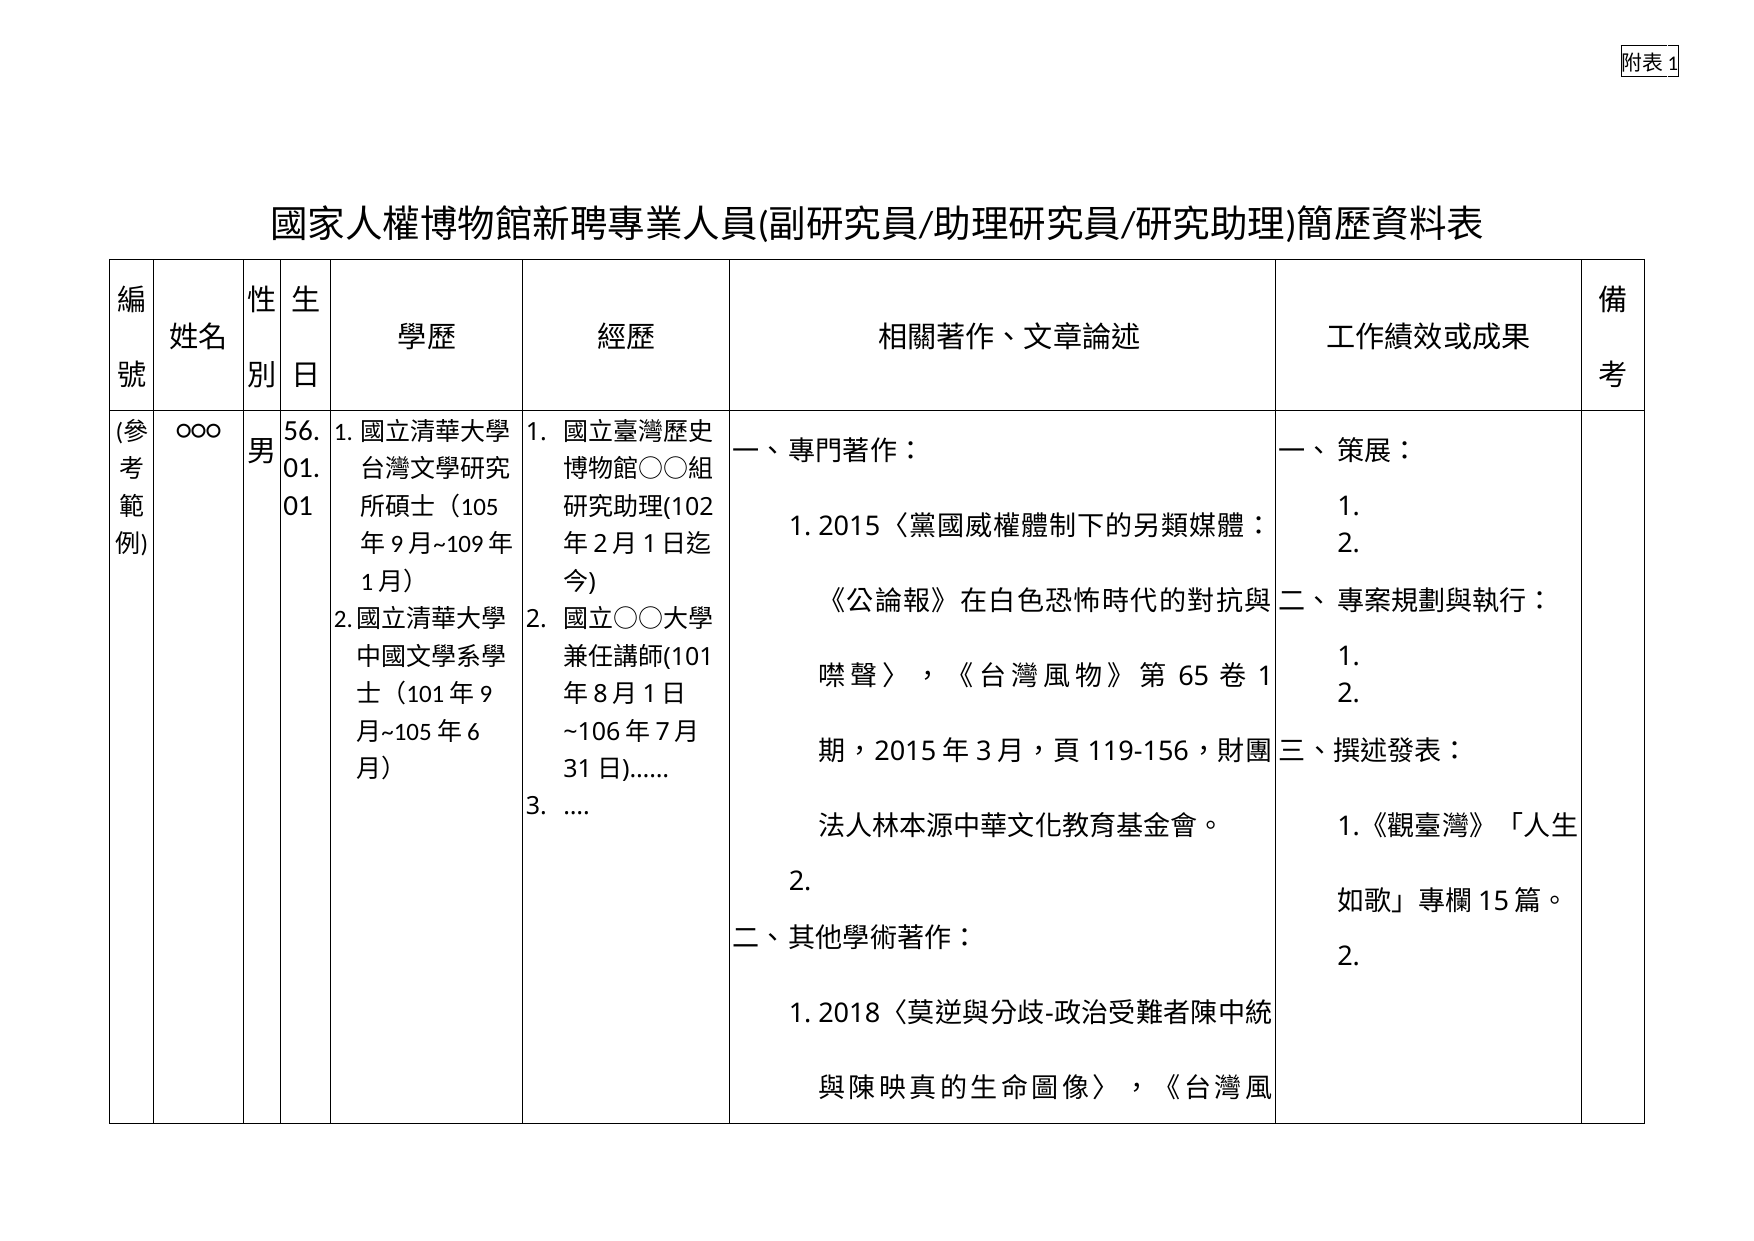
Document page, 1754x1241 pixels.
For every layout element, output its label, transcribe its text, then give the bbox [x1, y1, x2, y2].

table_header 相關著作、文章論述 [730, 260, 1275, 410]
table_header 編 號 [110, 260, 153, 410]
table_cell ○○○ [154, 411, 243, 1123]
table_header 備考 [1582, 260, 1644, 410]
table_header 性 別 [244, 260, 280, 410]
table_cell [1582, 411, 1644, 1123]
table_cell 國立清華大學台灣文學研究所碩士（105年9月~109年1月） 國立清華大學中國文學系學士（101年9月~105年6月） [331, 411, 522, 1123]
table_cell (參考範例) [110, 411, 153, 1123]
table_cell 策展： 1. 2. 專案規劃與執行： 1. 2. 三、撰述發表： 1.《觀臺灣》「人生如歌」專欄15篇。 2. [1276, 411, 1581, 1123]
table_header 經歷 [523, 260, 729, 410]
table_cell 專門著作： 2015〈黨國威權體制下的另類媒體：《公論報》在白色恐怖時代的對抗與噤聲〉，《台灣風物》第65卷1期，2015年3月，頁119-156，財團法人林本源中華文化教育基金會。 其他學術著作： 2018〈莫逆與分歧-政治受難者陳中統與陳映真的生命圖像〉，《台灣風物》第68卷1期，2018年3月，頁139-174，財團法人林本源中華文化教育基金會。 專書撰述： 2021〈一場漫長的告別：白色恐怖受難者圖像訊息的靜止與流動〉，《台灣史學雜誌》第31號，2021年12月，台灣歷史學會。 學位論文（僅可列為參考著作）： 2011 〈日治時期臺灣唱片流行歌之研究—兼論一九三○年代流行文化與社會〉(博士論文)。 2000 〈戰後台語流行歌曲的發展（1945-1971）〉(碩士論文)。 [730, 411, 1275, 1123]
table_header 生 日 [281, 260, 330, 410]
table_cell 國立臺灣歷史博物館○○組研究助理(102年2月1日迄今) 國立○○大學兼任講師(101年8月1日~106年7月31日)…… …. [523, 411, 729, 1123]
table_header 學歷 [331, 260, 522, 410]
table_header 姓名 [154, 260, 243, 410]
table_header 工作績效或成果 [1276, 260, 1581, 410]
table_cell 56. 01. 01 [281, 411, 330, 1123]
table_cell 男 [244, 411, 280, 1123]
text 國家人權博物館新聘專業人員(副研究員/助理研究員/研究助理)簡歷資料表 [75, 184, 1679, 259]
